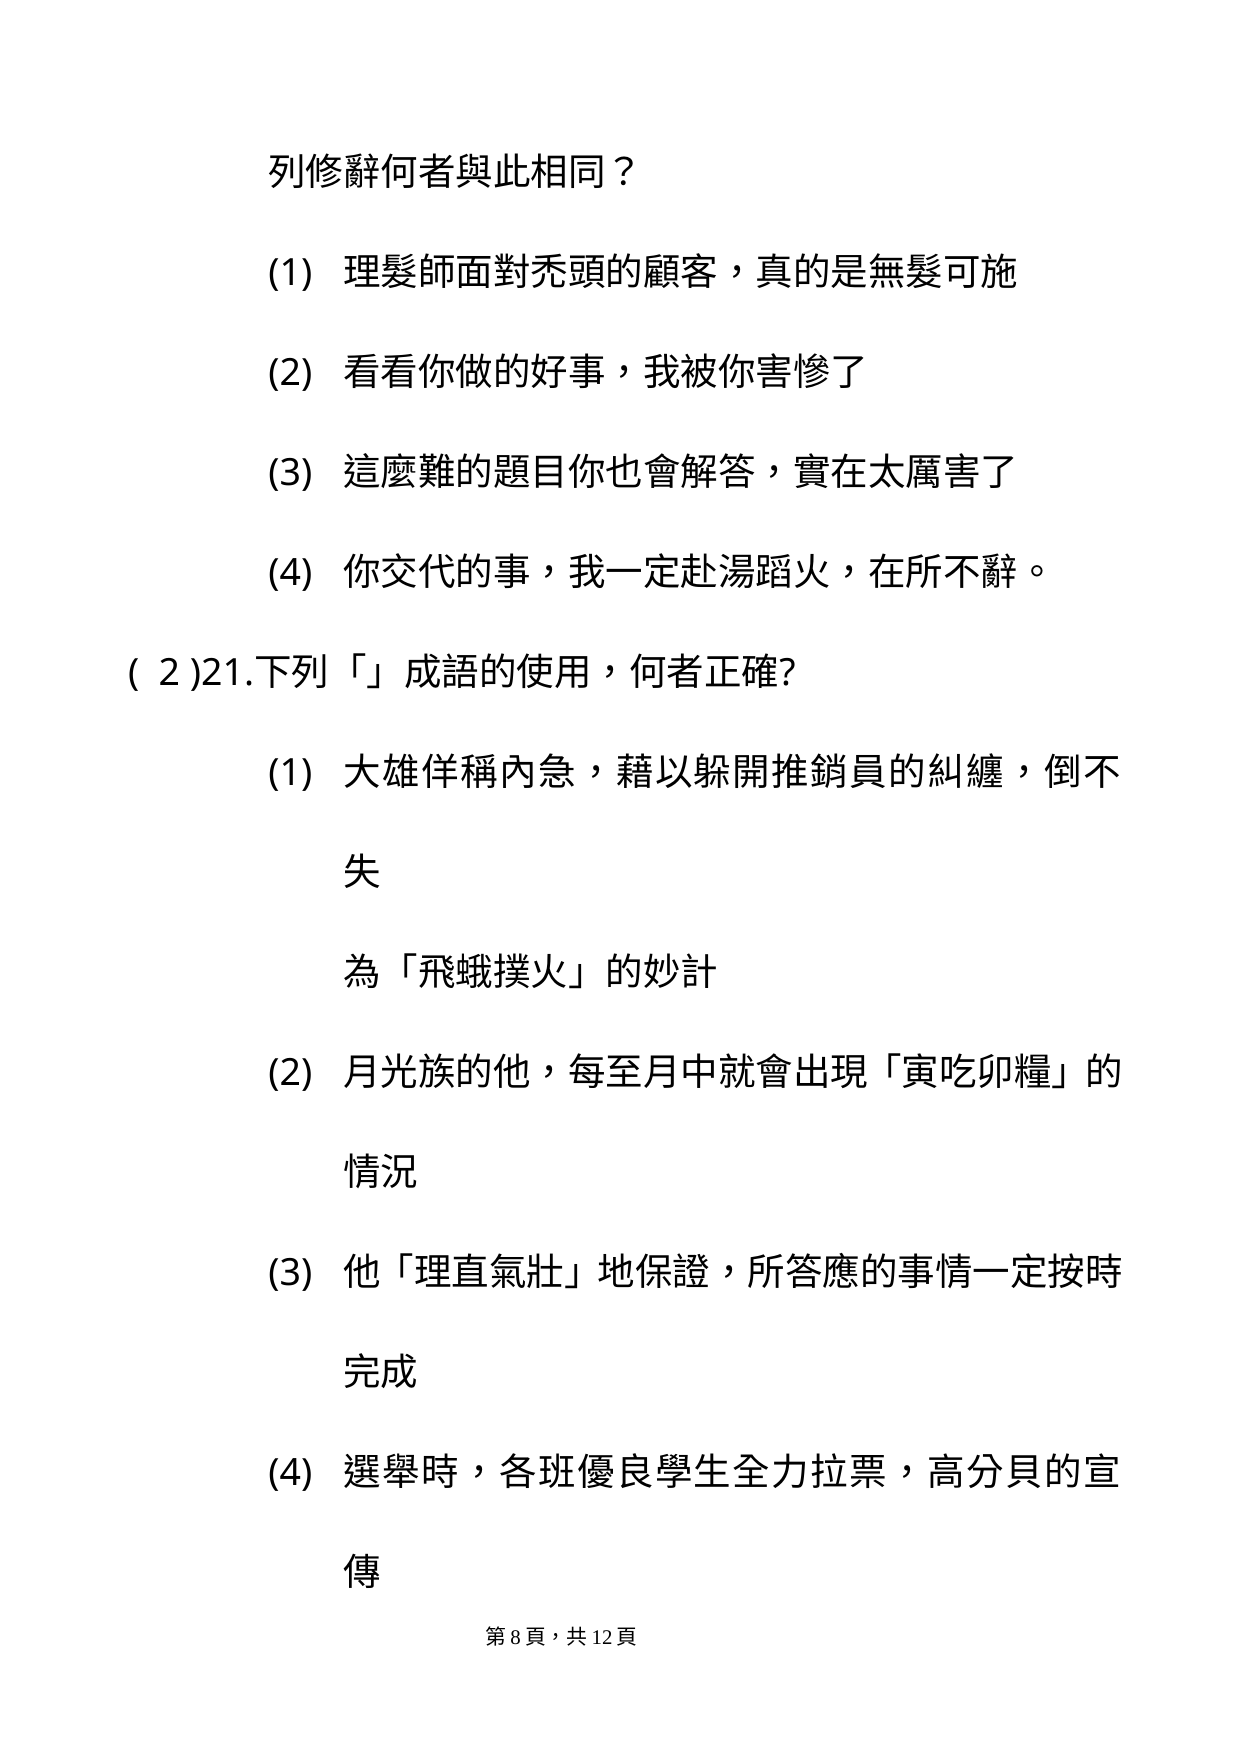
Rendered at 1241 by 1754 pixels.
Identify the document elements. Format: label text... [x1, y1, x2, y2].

list 選舉時，各班優良學生全力拉票，高分貝的宣傳 [268, 1419, 1122, 1619]
text 完成 [268, 1319, 1122, 1419]
list 你交代的事，我一定赴湯蹈火，在所不辭。 [268, 519, 1122, 619]
list 理髮師面對禿頭的顧客，真的是無髮可施 [268, 219, 1122, 319]
list 月光族的他，每至月中就會出現「寅吃卯糧」的情況 [268, 1019, 1122, 1219]
list 他「理直氣壯」地保證，所答應的事情一定按時 [268, 1219, 1122, 1319]
list 大雄佯稱內急，藉以躲開推銷員的糾纏，倒不失 [268, 719, 1122, 919]
text ( 2 )21.下列「」成語的使用，何者正確? [118, 619, 1122, 719]
list 看看你做的好事，我被你害慘了 [268, 319, 1122, 419]
list 這麼難的題目你也會解答，實在太厲害了 [268, 419, 1122, 519]
text 列修辭何者與此相同？ [118, 119, 1122, 219]
text 為「飛蛾撲火」的妙計 [268, 919, 1122, 1019]
